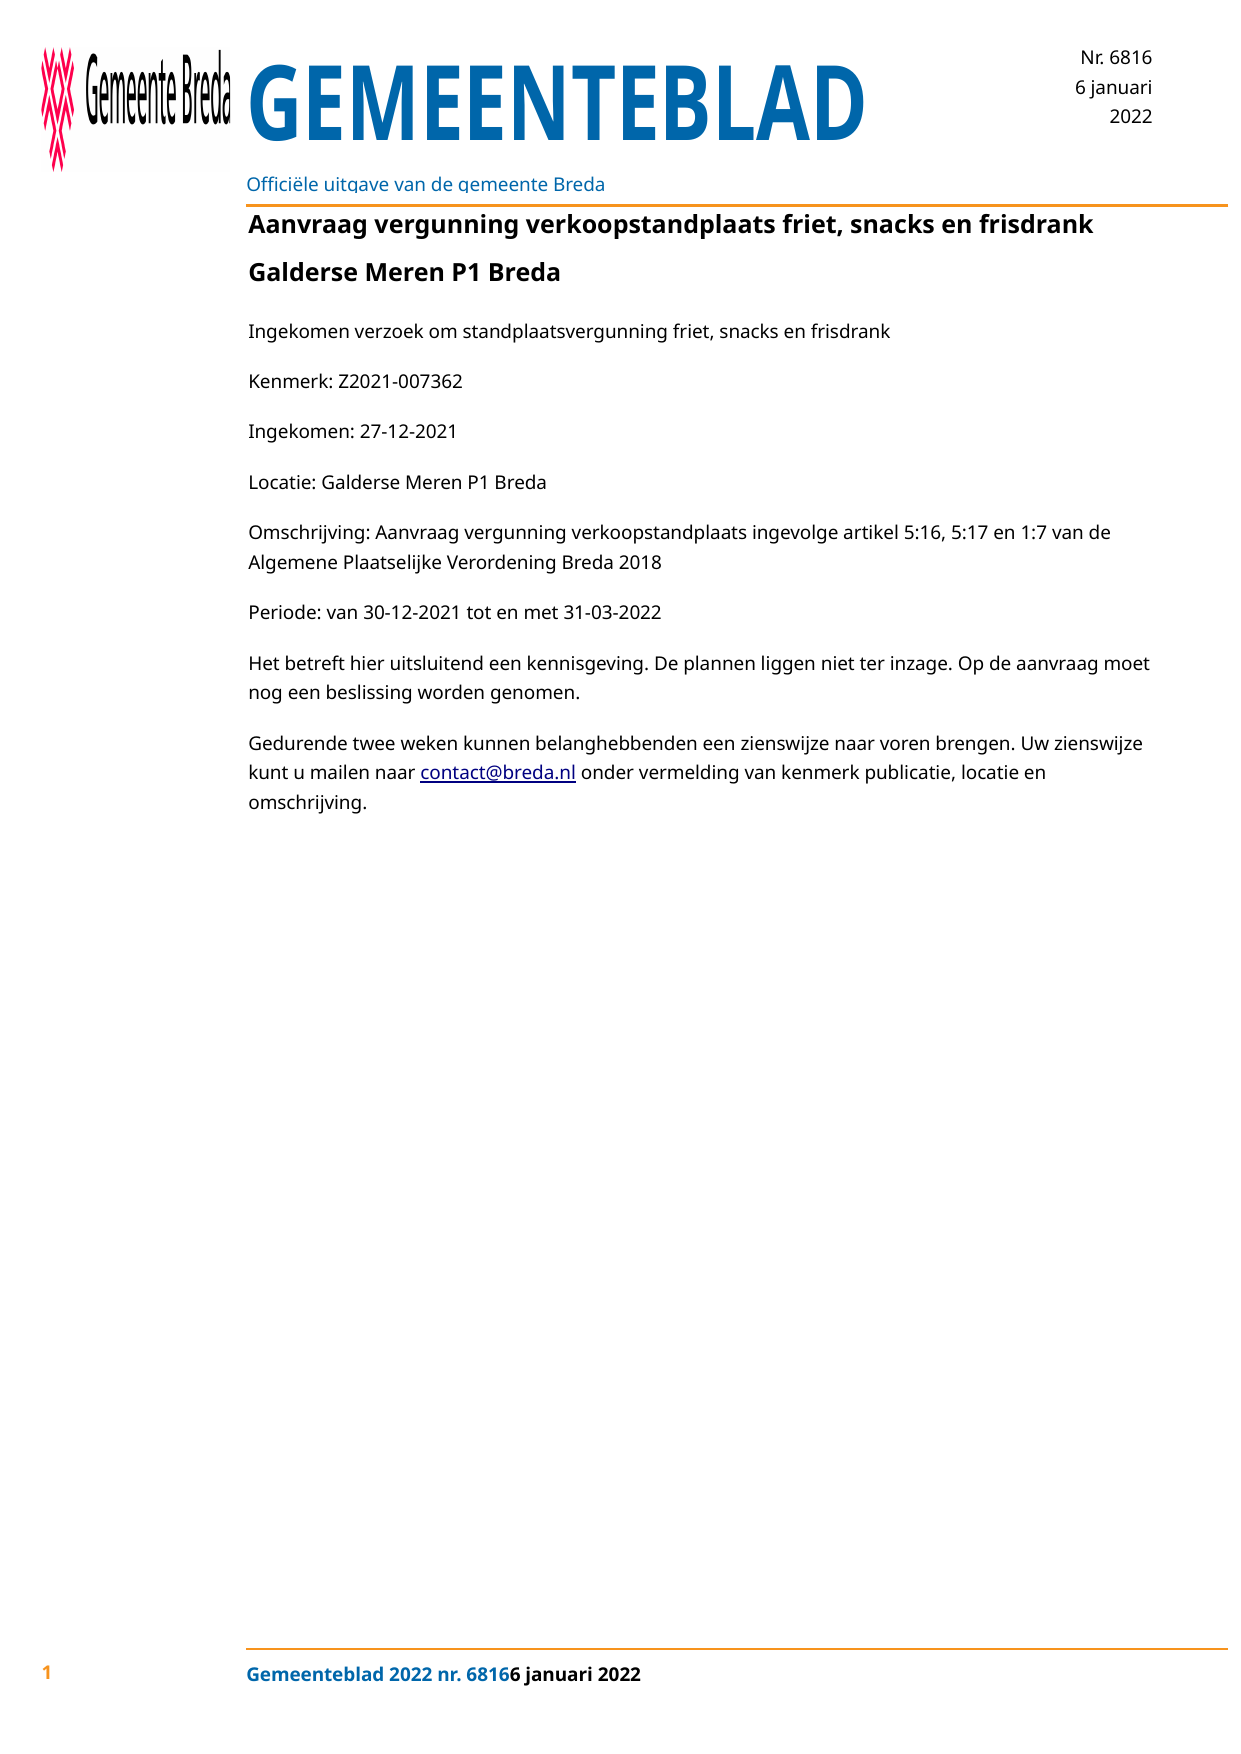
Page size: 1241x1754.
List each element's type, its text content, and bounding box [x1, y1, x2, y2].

text Omschrijving: Aanvraag vergunning verkoopstandplaats ingevolge artikel 5:16, 5:17 en 1:7 van de Algemene Plaatselijke Verordening Breda 2018 [248, 519, 1152, 575]
text Ingekomen verzoek om standplaatsvergunning friet, snacks en frisdrank [248, 318, 1152, 344]
text Kenmerk: Z2021-007362 [248, 368, 1152, 394]
text Periode: van 30-12-2021 tot en met 31-03-2022 [248, 599, 1152, 625]
text Locatie: Galderse Meren P1 Breda [248, 469, 1152, 495]
text Aanvraag vergunning verkoopstandplaats friet, snacks en frisdrank Galderse Meren P1 Breda [248, 207, 1152, 288]
text Het betreft hier uitsluitend een kennisgeving. De plannen liggen niet ter inzage. Op de aanvraag moet nog een beslissing worden genomen. [248, 650, 1152, 705]
text Gedurende twee weken kunnen belanghebbenden een zienswijze naar voren brengen. Uw zienswijze kunt u mailen naar contact@breda.nl onder vermelding van kenmerk publicatie, locatie en omschrijving. [248, 730, 1152, 815]
picture [41, 47, 231, 172]
text Ingekomen: 27-12-2021 [248, 419, 1152, 444]
